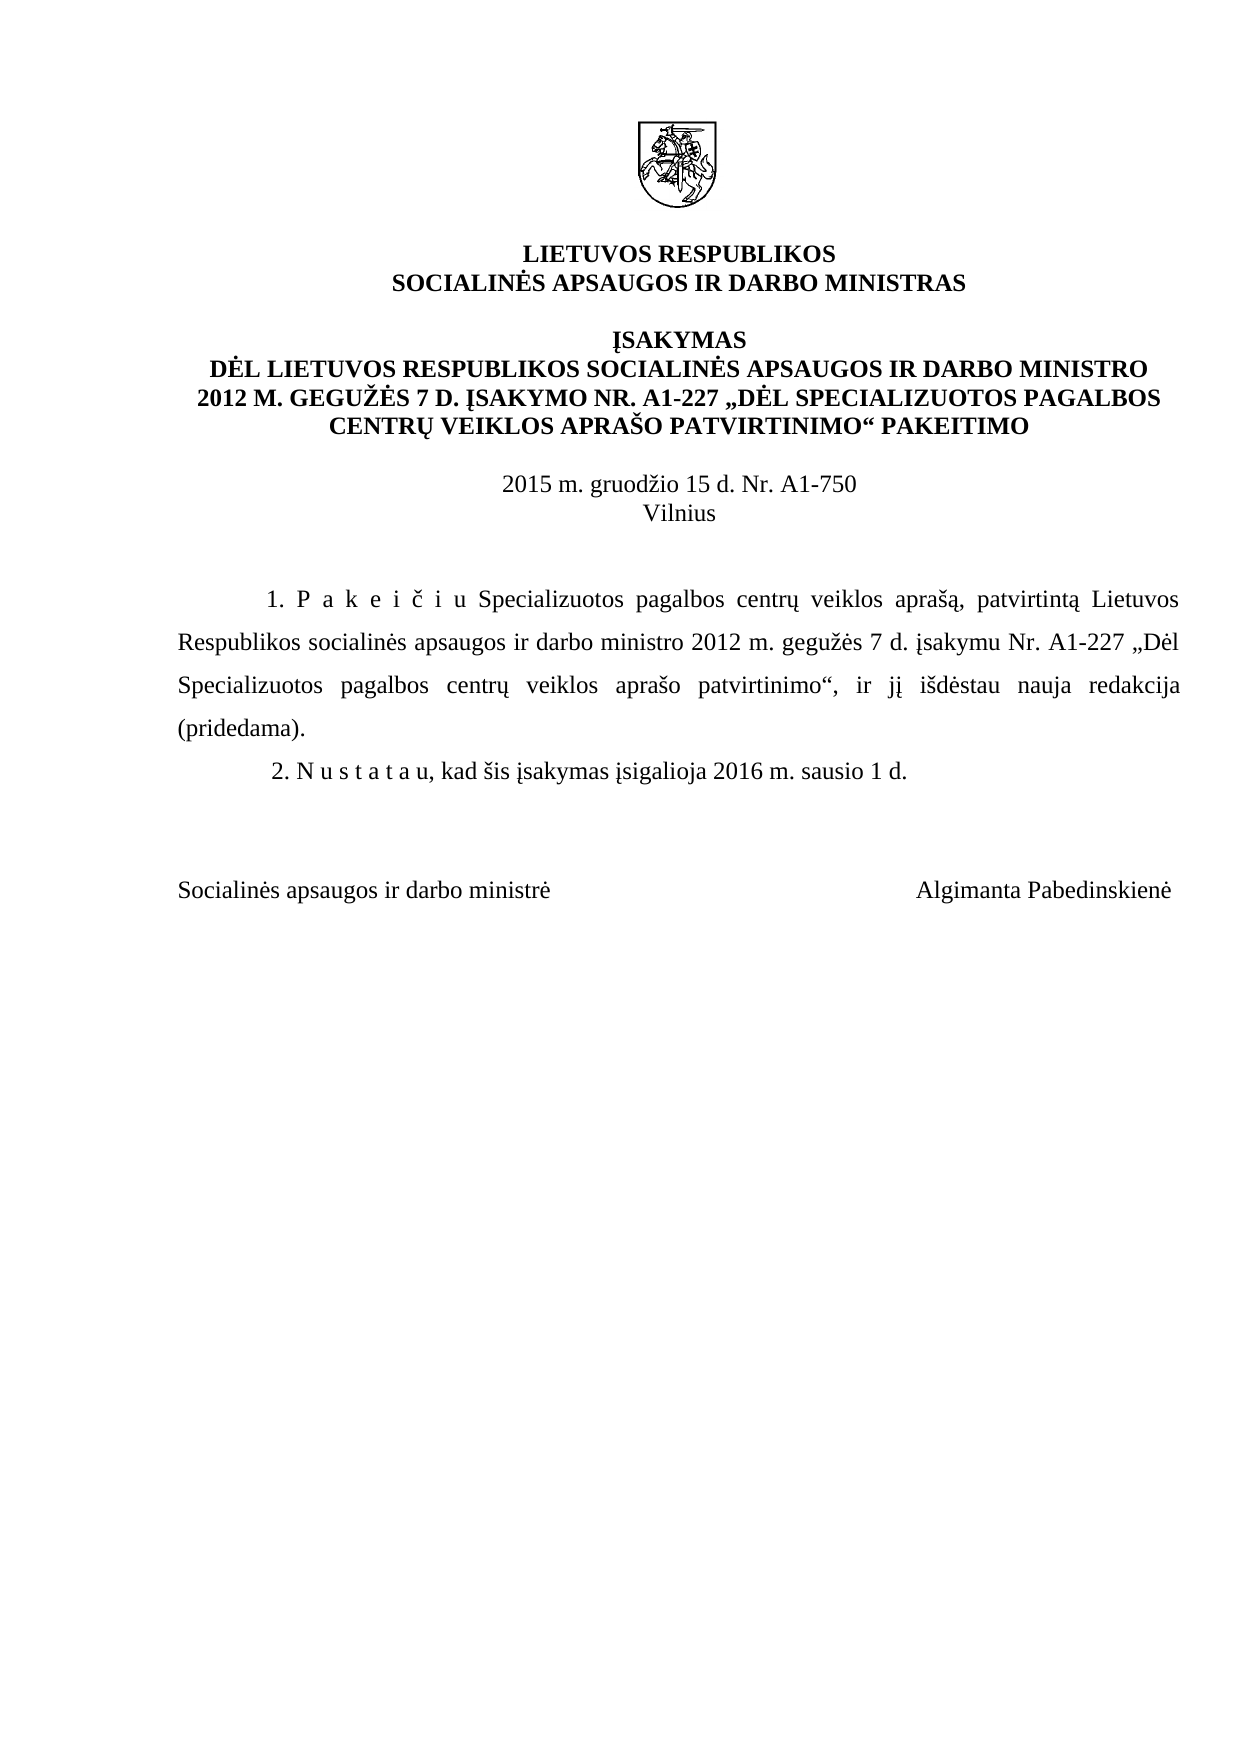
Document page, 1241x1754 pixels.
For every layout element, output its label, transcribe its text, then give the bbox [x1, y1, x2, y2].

text LIETUVOS RESPUBLIKOS [177, 239, 1181, 268]
text Vilnius [177, 498, 1181, 526]
text Socialinės apsaugos ir darbo ministrė Algimanta Pabedinskienė [177, 876, 1181, 904]
text SOCIALINĖS APSAUGOS IR DARBO MINISTRAS [177, 268, 1181, 296]
text DĖL LIETUVOS RESPUBLIKOS SOCIALINĖS APSAUGOS IR DARBO MINISTRO 2012 M. GEGUŽĖS 7 D. ĮSAKYMO NR. A1-227 „DĖL SPECIALIZUOTOS PAGALBOS CENTRŲ VEIKLOS APRAŠO PATVIRTINIMO“ PAKEITIMO [177, 354, 1181, 440]
text 1. P a k e i č i u Specializuotos pagalbos centrų veiklos aprašą, patvirtintą Lietuvos Respublikos socialinės apsaugos ir darbo ministro 2012 m. gegužės 7 d. įsakymu Nr. A1-227 „Dėl Specializuotos pagalbos centrų veiklos aprašo patvirtinimo“, ir jį išdėstau nauja redakcija (pridedama). [177, 584, 1181, 742]
text 2015 m. gruodžio 15 d. Nr. A1-750 [177, 469, 1181, 498]
text ĮSAKYMAS [177, 325, 1181, 354]
text 2. N u s t a t a u, kad šis įsakymas įsigalioja 2016 m. sausio 1 d. [177, 756, 1181, 785]
